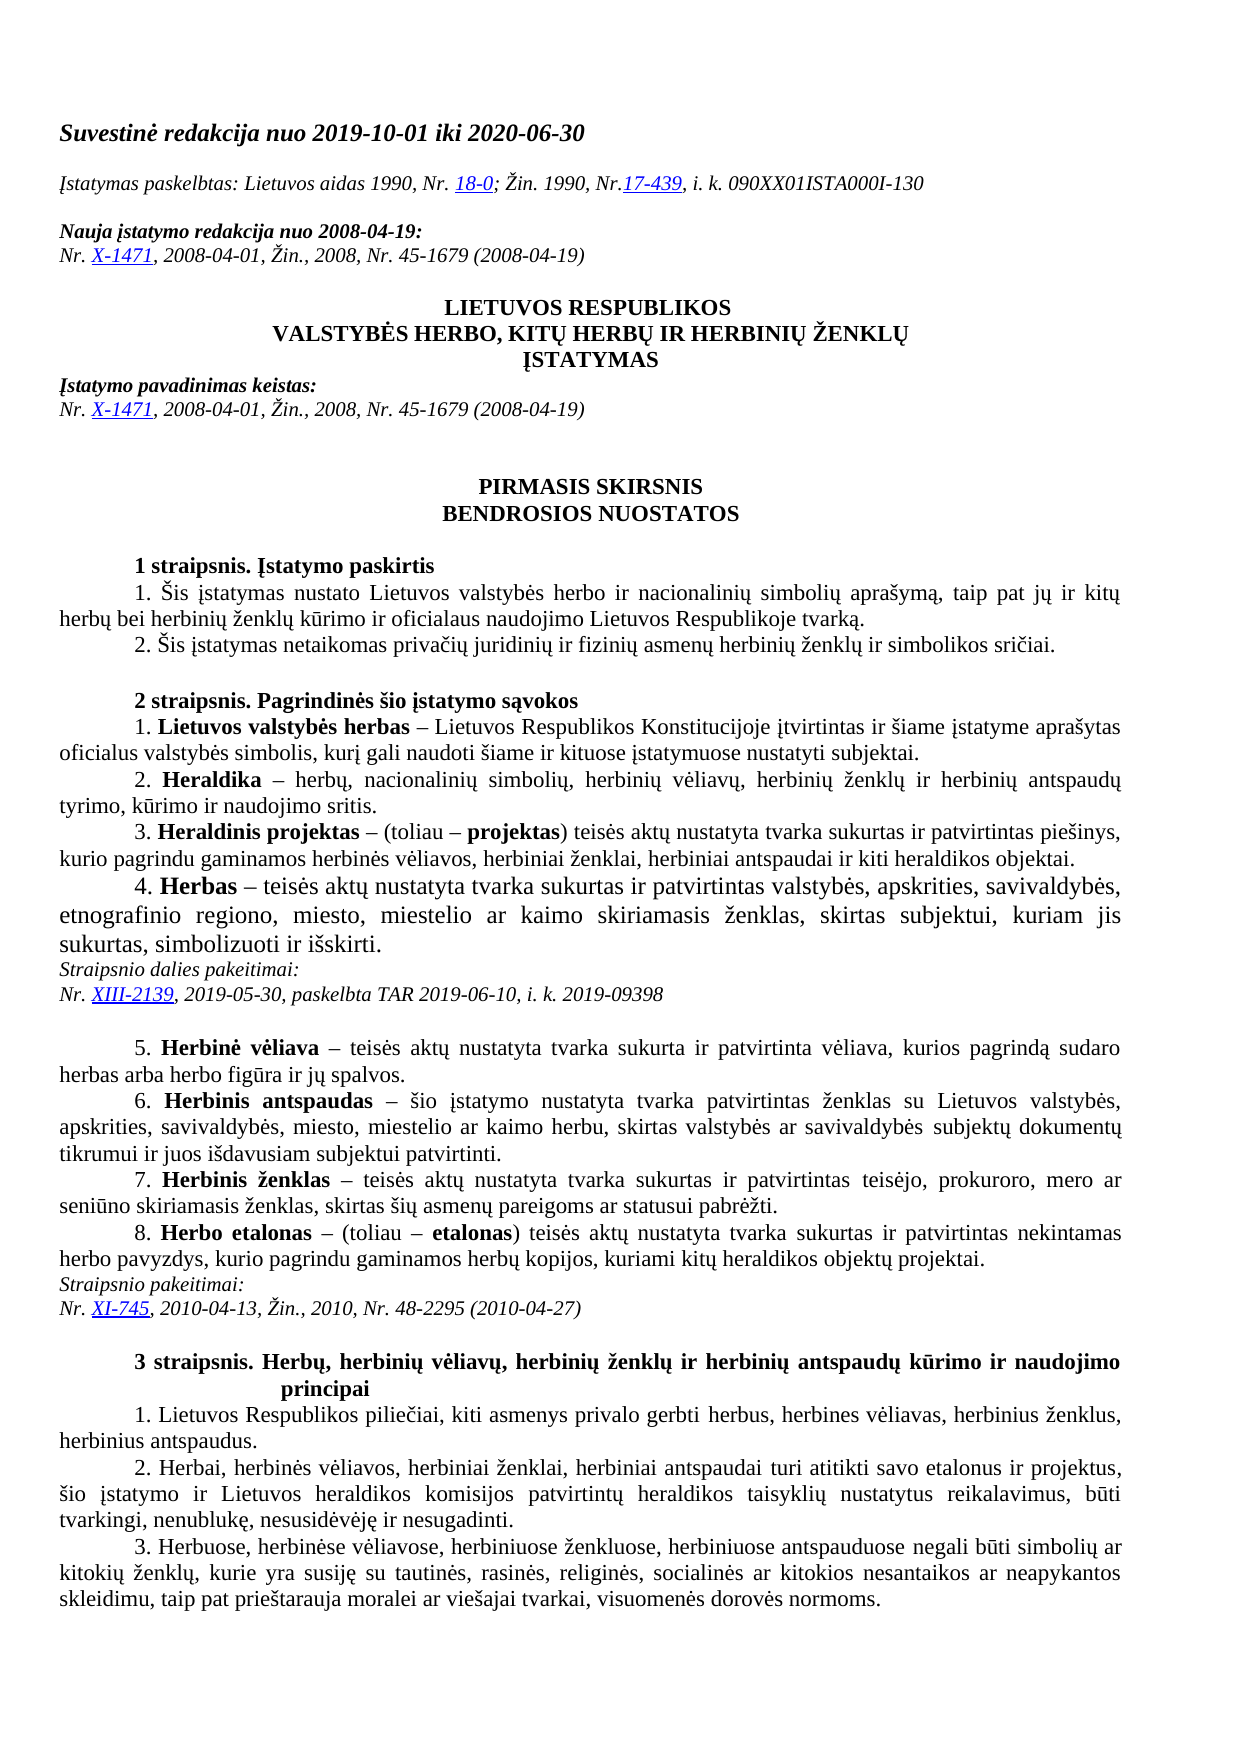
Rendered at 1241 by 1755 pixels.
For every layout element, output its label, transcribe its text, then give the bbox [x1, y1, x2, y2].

text 1. Lietuvos valstybės herbas – Lietuvos Respublikos Konstitucijoje įtvirtintas ir šiame įstatyme aprašytas oficialus valstybės simbolis, kurį gali naudoti šiame ir kituose įstatymuose nustatyti subjektai. [59, 713, 1122, 766]
text Įstatymo pavadinimas keistas: [59, 373, 1122, 397]
text 3 straipsnis. Herbų, herbinių vėliavų, herbinių ženklų ir herbinių antspaudų kūrimo ir naudojimo principai [134, 1348, 1122, 1401]
text 2 straipsnis. Pagrindinės šio įstatymo sąvokos [59, 687, 1122, 713]
text Straipsnio dalies pakeitimai: [59, 957, 1122, 981]
text pIRMASIS SKIRSNIS [59, 473, 1122, 500]
text Nauja įstatymo redakcija nuo 2008-04-19: [59, 219, 1122, 243]
text 7. Herbinis ženklas – teisės aktų nustatyta tvarka sukurtas ir patvirtintas teisėjo, prokuroro, mero ar seniūno skiriamasis ženklas, skirtas šių asmenų pareigoms ar statusui pabrėžti. [59, 1166, 1122, 1219]
text 6. Herbinis antspaudas – šio įstatymo nustatyta tvarka patvirtintas ženklas su Lietuvos valstybės, apskrities, savivaldybės, miesto, miestelio ar kaimo herbu, skirtas valstybės ar savivaldybės subjektų dokumentų tikrumui ir juos išdavusiam subjektui patvirtinti. [59, 1087, 1122, 1166]
text 2. Herbai, herbinės vėliavos, herbiniai ženklai, herbiniai antspaudai turi atitikti savo etalonus ir projektus, šio įstatymo ir Lietuvos heraldikos komisijos patvirtintų heraldikos taisyklių nustatytus reikalavimus, būti tvarkingi, nenublukę, nesusidėvėję ir nesugadinti. [59, 1454, 1122, 1533]
text 5. Herbinė vėliava – teisės aktų nustatyta tvarka sukurta ir patvirtinta vėliava, kurios pagrindą sudaro herbas arba herbo figūra ir jų spalvos. [59, 1034, 1122, 1087]
text Straipsnio pakeitimai: [59, 1271, 1122, 1296]
text Nr. XIII-2139, 2019-05-30, paskelbta TAR 2019-06-10, i. k. 2019-09398 [59, 981, 1122, 1006]
text 4. Herbas – teisės aktų nustatyta tvarka sukurtas ir patvirtintas valstybės, apskrities, savivaldybės, etnografinio regiono, miesto, miestelio ar kaimo skiriamasis ženklas, skirtas subjektui, kuriam jis sukurtas, simbolizuoti ir išskirti. [59, 871, 1122, 957]
text 3. Heraldinis projektas – (toliau – projektas) teisės aktų nustatyta tvarka sukurtas ir patvirtintas piešinys, kurio pagrindu gaminamos herbinės vėliavos, herbiniai ženklai, herbiniai antspaudai ir kiti heraldikos objektai. [59, 818, 1122, 871]
text 2. Heraldika – herbų, nacionalinių simbolių, herbinių vėliavų, herbinių ženklų ir herbinių antspaudų tyrimo, kūrimo ir naudojimo sritis. [59, 766, 1122, 818]
text LIETUVOS RESPUBLIKOS VALSTYBĖS HERBO, KITŲ HERBŲ IR HERBINIŲ ŽENKLŲ ĮSTATYMAS [59, 293, 1122, 373]
text 2. Šis įstatymas netaikomas privačių juridinių ir fizinių asmenų herbinių ženklų ir simbolikos sričiai. [59, 632, 1122, 658]
text 3. Herbuose, herbinėse vėliavose, herbiniuose ženkluose, herbiniuose antspauduose negali būti simbolių ar kitokių ženklų, kurie yra susiję su tautinės, rasinės, religinės, socialinės ar kitokios nesantaikos ar neapykantos skleidimu, taip pat prieštarauja moralei ar viešajai tvarkai, visuomenės dorovės normoms. [59, 1533, 1122, 1612]
text Nr. XI-745, 2010-04-13, Žin., 2010, Nr. 48-2295 (2010-04-27) [59, 1296, 1122, 1319]
text 1. Šis įstatymas nustato Lietuvos valstybės herbo ir nacionalinių simbolių aprašymą, taip pat jų ir kitų herbų bei herbinių ženklų kūrimo ir oficialaus naudojimo Lietuvos Respublikoje tvarką. [59, 579, 1122, 632]
text Nr. X-1471, 2008-04-01, Žin., 2008, Nr. 45-1679 (2008-04-19) [59, 397, 1122, 421]
text Bendrosios nuostatos [59, 500, 1122, 526]
text 1 straipsnis. Įstatymo paskirtis [59, 552, 1122, 579]
text Įstatymas paskelbtas: Lietuvos aidas 1990, Nr. 18-0; Žin. 1990, Nr.17-439, i. k. 090XX01ISTA000I-130 [59, 171, 1122, 195]
text 8. Herbo etalonas – (toliau – etalonas) teisės aktų nustatyta tvarka sukurtas ir patvirtintas nekintamas herbo pavyzdys, kurio pagrindu gaminamos herbų kopijos, kuriami kitų heraldikos objektų projektai. [59, 1219, 1122, 1271]
text Nr. X-1471, 2008-04-01, Žin., 2008, Nr. 45-1679 (2008-04-19) [59, 243, 1122, 267]
text 1. Lietuvos Respublikos piliečiai, kiti asmenys privalo gerbti herbus, herbines vėliavas, herbinius ženklus, herbinius antspaudus. [59, 1401, 1122, 1454]
text Suvestinė redakcija nuo 2019-10-01 iki 2020-06-30 [59, 118, 1122, 147]
